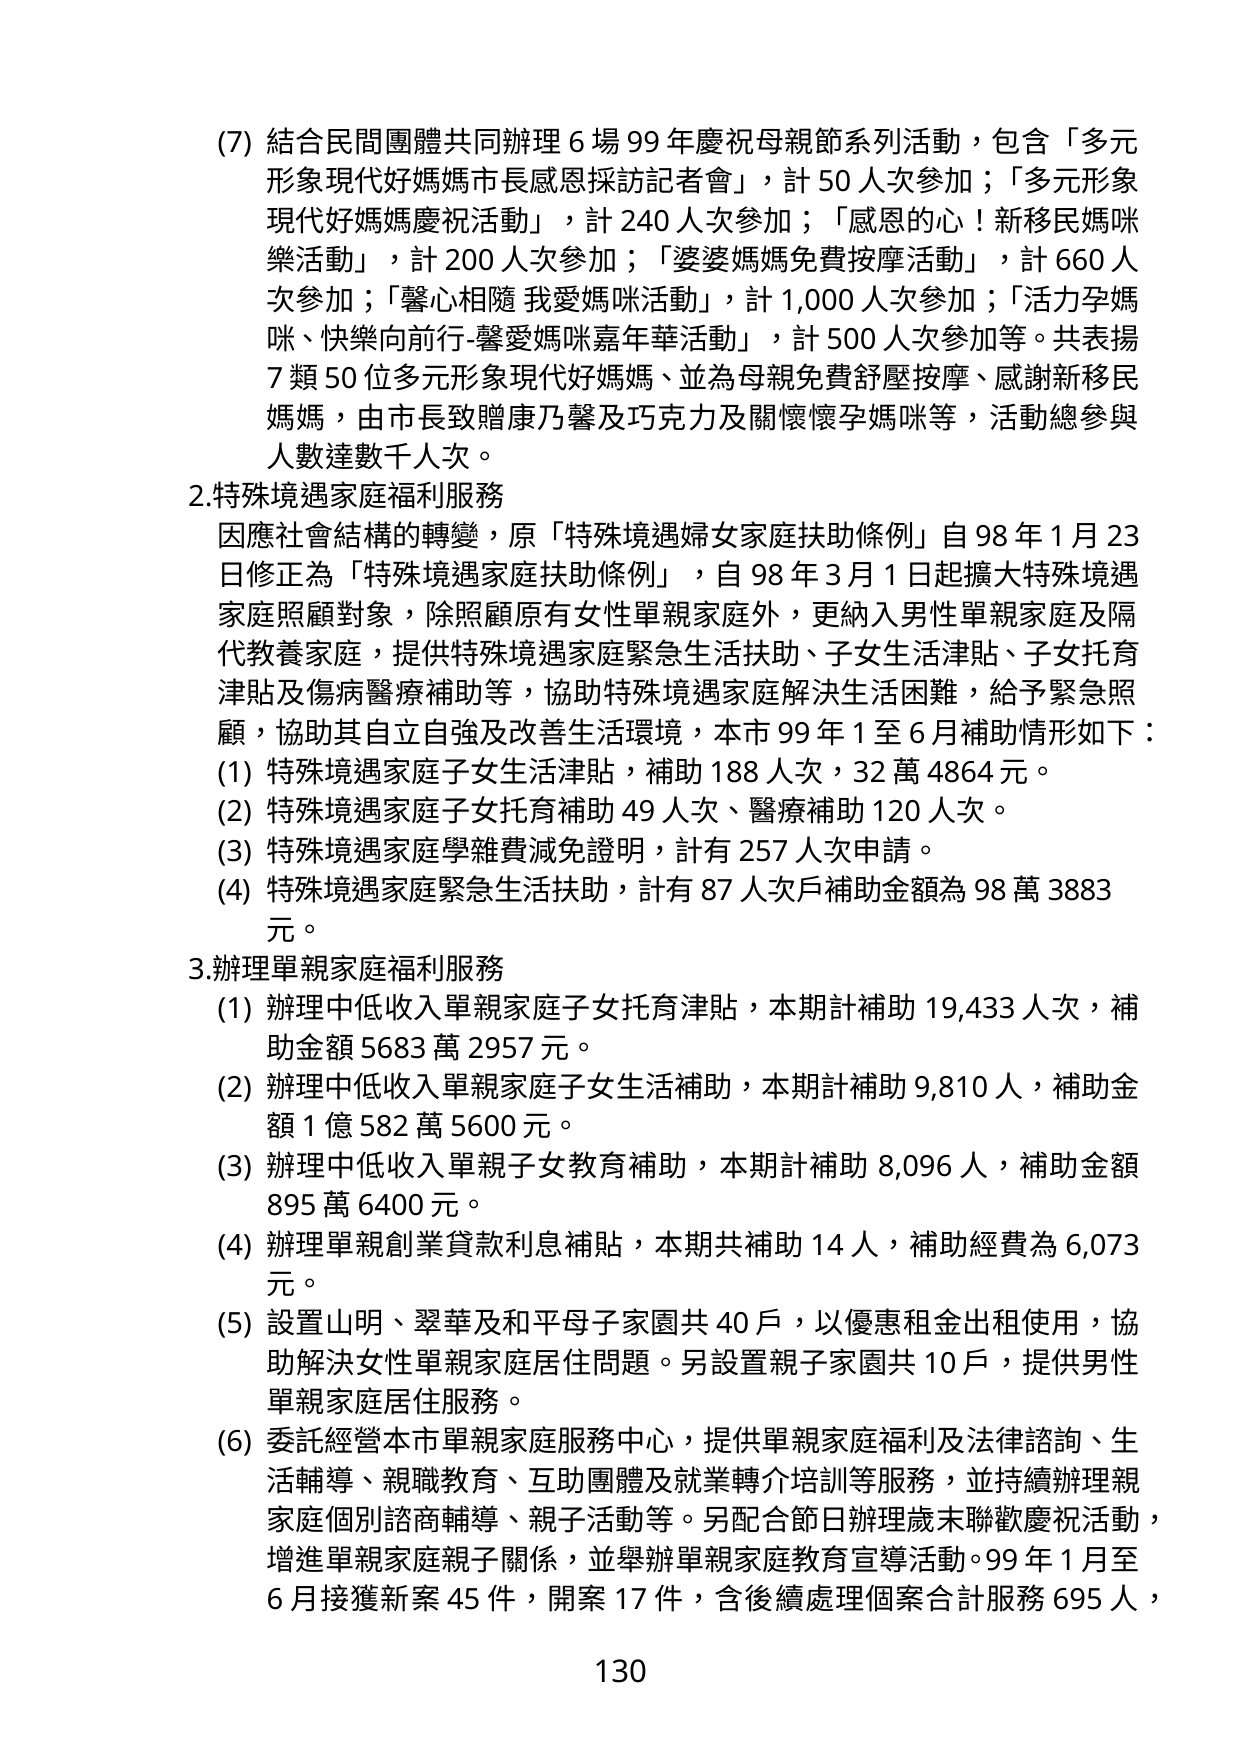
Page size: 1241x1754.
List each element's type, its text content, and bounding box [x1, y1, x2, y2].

subtitle 辦理中低收入單親子女教育補助，本期計補助8,096人，補助金額895萬6400元。 [217, 1145, 1140, 1223]
subtitle 特殊境遇家庭子女生活津貼，補助188人次，32萬4864元。 [217, 751, 1140, 790]
subtitle 特殊境遇家庭學雜費減免證明，計有257人次申請。 [217, 830, 1140, 869]
subtitle 辦理中低收入單親家庭子女托育津貼，本期計補助19,433人次，補助金額5683萬2957元。 [217, 987, 1140, 1066]
subtitle 特殊境遇家庭緊急生活扶助，計有87人次戶補助金額為98萬3883元。 [217, 869, 1140, 948]
subtitle 設置山明、翠華及和平母子家園共40戶，以優惠租金出租使用，協助解決女性單親家庭居住問題。另設置親子家園共10戶，提供男性單親家庭居住服務。 [217, 1302, 1140, 1420]
subtitle 2.特殊境遇家庭福利服務 [188, 475, 1140, 515]
subtitle 委託經營本市單親家庭服務中心，提供單親家庭福利及法律諮詢、生活輔導、親職教育、互助團體及就業轉介培訓等服務，並持續辦理親家庭個別諮商輔導、親子活動等。另配合節日辦理歲末聯歡慶祝活動，增進單親家庭親子關係，並舉辦單親家庭教育宣導活動。99年1月至6月接獲新案45件，開案17件，含後續處理個案合計服務695人，並提供電話諮詢及諮商917人次、家庭訪視及面談輔導268人次、法律諮詢110人次、就業輔導250人次。 [217, 1420, 1140, 1617]
subtitle 3.辦理單親家庭福利服務 [188, 948, 1140, 987]
subtitle 辦理中低收入單親家庭子女生活補助，本期計補助9,810人，補助金額1億582萬5600元。 [217, 1066, 1140, 1145]
subtitle 特殊境遇家庭子女托育補助49人次、醫療補助120人次。 [217, 790, 1140, 830]
text 因應社會結構的轉變，原「特殊境遇婦女家庭扶助條例」自98年1月23日修正為「特殊境遇家庭扶助條例」，自98年3月1日起擴大特殊境遇家庭照顧對象，除照顧原有女性單親家庭外，更納入男性單親家庭及隔代教養家庭，提供特殊境遇家庭緊急生活扶助、子女生活津貼、子女托育津貼及傷病醫療補助等，協助特殊境遇家庭解決生活困難，給予緊急照顧，協助其自立自強及改善生活環境，本市99年1至6月補助情形如下： [217, 515, 1140, 751]
subtitle 辦理單親創業貸款利息補貼，本期共補助14人，補助經費為6,073元。 [217, 1223, 1140, 1302]
subtitle 結合民間團體共同辦理6場99年慶祝母親節系列活動，包含「多元形象現代好媽媽市長感恩採訪記者會」，計50人次參加；「多元形象現代好媽媽慶祝活動」，計240人次參加；「感恩的心！新移民媽咪樂活動」，計200人次參加；「婆婆媽媽免費按摩活動」，計660人次參加；「馨心相隨 我愛媽咪活動」，計1,000人次參加；「活力孕媽咪、快樂向前行-馨愛媽咪嘉年華活動」，計500人次參加等。共表揚7類50位多元形象現代好媽媽、並為母親免費舒壓按摩、感謝新移民媽媽，由市長致贈康乃馨及巧克力及關懷懷孕媽咪等，活動總參與人數達數千人次。 [217, 121, 1140, 475]
